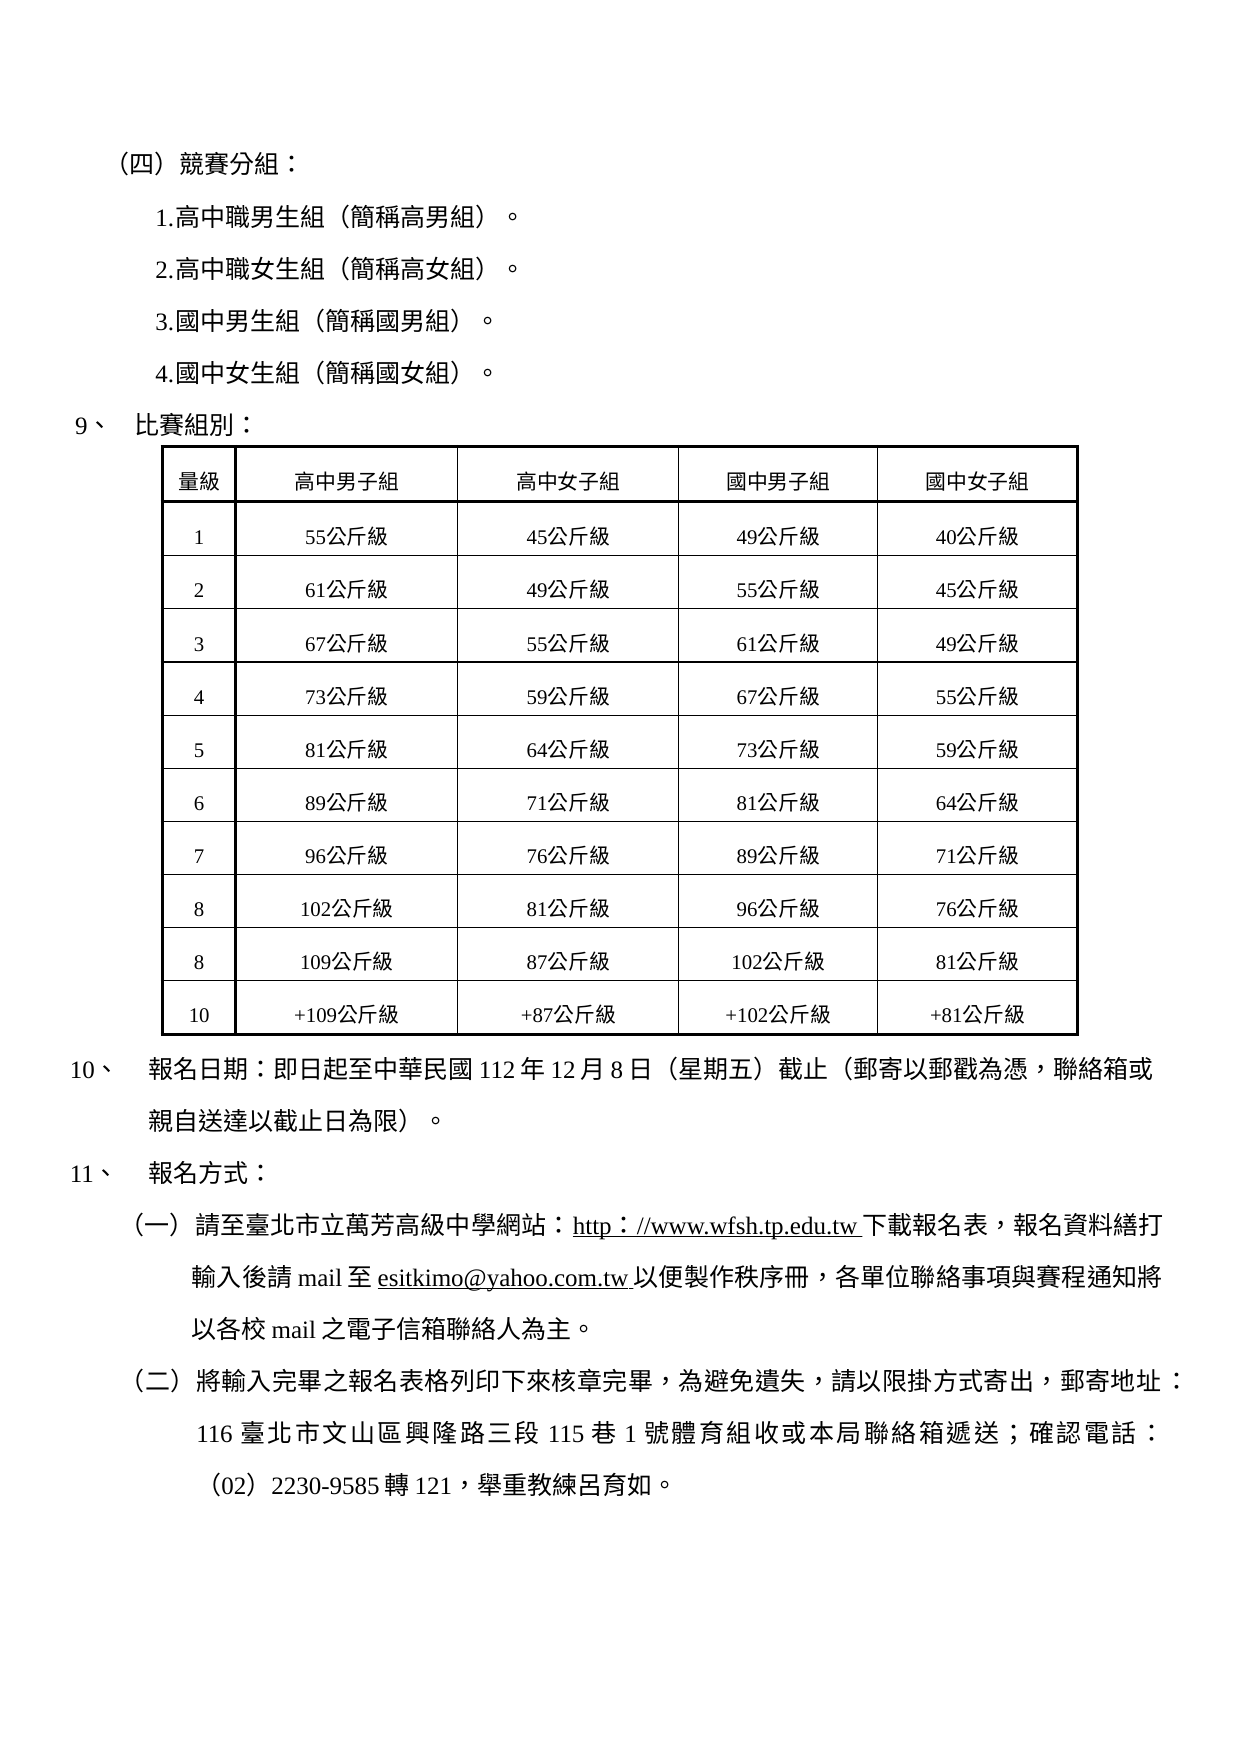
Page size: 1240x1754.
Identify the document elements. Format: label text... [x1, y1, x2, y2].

table_cell 71公斤級 [878, 822, 1076, 874]
text （一）請至臺北市立萬芳高級中學網站：http：//www.wfsh.tp.edu.tw下載報名表，報名資料繕打輸入後請mail至esitkimo@yahoo.com.tw以便製作秩序冊，各單位聯絡事項與賽程通知將以各校mail之電子信箱聯絡人為主。 [119, 1193, 1164, 1349]
list 國中女生組（簡稱國女組）。 [125, 341, 1164, 393]
table_header 國中男子組 [679, 448, 877, 500]
table_cell 67公斤級 [679, 663, 877, 714]
table_cell 71公斤級 [458, 769, 678, 821]
table_cell 61公斤級 [237, 556, 457, 608]
table_cell 3 [164, 609, 234, 661]
table_cell 59公斤級 [458, 663, 678, 714]
table_cell 55公斤級 [458, 609, 678, 661]
list 國中男生組（簡稱國男組）。 [125, 288, 1164, 341]
table_cell 81公斤級 [878, 928, 1076, 980]
table_cell 55公斤級 [878, 663, 1076, 714]
table_cell 55公斤級 [237, 503, 457, 555]
table_cell 76公斤級 [458, 822, 678, 874]
table_header 量級 [164, 448, 234, 500]
table_cell 89公斤級 [679, 822, 877, 874]
table_cell 49公斤級 [458, 556, 678, 608]
table_cell +87公斤級 [458, 981, 678, 1033]
text （四）競賽分組： [104, 132, 1164, 184]
table_cell 64公斤級 [878, 769, 1076, 821]
table_cell 102公斤級 [679, 928, 877, 980]
table_cell 1 [164, 503, 234, 555]
list 比賽組別： [75, 393, 1164, 445]
list 高中職女生組（簡稱高女組）。 [125, 236, 1164, 288]
table_cell 55公斤級 [679, 556, 877, 608]
table_cell 73公斤級 [237, 663, 457, 714]
table_cell 45公斤級 [458, 503, 678, 555]
table_cell 96公斤級 [679, 875, 877, 927]
table_cell 89公斤級 [237, 769, 457, 821]
table_cell +109公斤級 [237, 981, 457, 1033]
table_cell 76公斤級 [878, 875, 1076, 927]
table_cell +81公斤級 [878, 981, 1076, 1033]
table_cell 73公斤級 [679, 716, 877, 768]
table_cell 45公斤級 [878, 556, 1076, 608]
table_cell 59公斤級 [878, 716, 1076, 768]
table_cell 64公斤級 [458, 716, 678, 768]
list 高中職男生組（簡稱高男組）。 [125, 184, 1164, 236]
table_cell 81公斤級 [458, 875, 678, 927]
table_header 高中男子組 [237, 448, 457, 500]
table_cell 8 [164, 875, 234, 927]
table_cell 109公斤級 [237, 928, 457, 980]
table_cell 67公斤級 [237, 609, 457, 661]
list 報名方式： [69, 1141, 1164, 1193]
table_header 高中女子組 [458, 448, 678, 500]
table_cell 7 [164, 822, 234, 874]
table_cell 8 [164, 928, 234, 980]
list 報名日期：即日起至中華民國112年12月8日（星期五）截止（郵寄以郵戳為憑，聯絡箱或親自送達以截止日為限）。 [69, 1036, 1164, 1141]
table_cell 2 [164, 556, 234, 608]
table_cell 96公斤級 [237, 822, 457, 874]
table_cell 6 [164, 769, 234, 821]
table_cell 49公斤級 [679, 503, 877, 555]
table_cell 49公斤級 [878, 609, 1076, 661]
table_cell +102公斤級 [679, 981, 877, 1033]
table_cell 61公斤級 [679, 609, 877, 661]
table_cell 4 [164, 663, 234, 714]
table_cell 102公斤級 [237, 875, 457, 927]
table_cell 10 [164, 981, 234, 1033]
table_cell 40公斤級 [878, 503, 1076, 555]
table_cell 87公斤級 [458, 928, 678, 980]
table_cell 5 [164, 716, 234, 768]
table_cell 81公斤級 [237, 716, 457, 768]
text （二）將輸入完畢之報名表格列印下來核章完畢，為避免遺失，請以限掛方式寄出，郵寄地址：116臺北市文山區興隆路三段115巷1號體育組收或本局聯絡箱遞送；確認電話：（02）2230-9585轉121，舉重教練呂育如。 [119, 1349, 1164, 1505]
table_header 國中女子組 [878, 448, 1076, 500]
table_cell 81公斤級 [679, 769, 877, 821]
